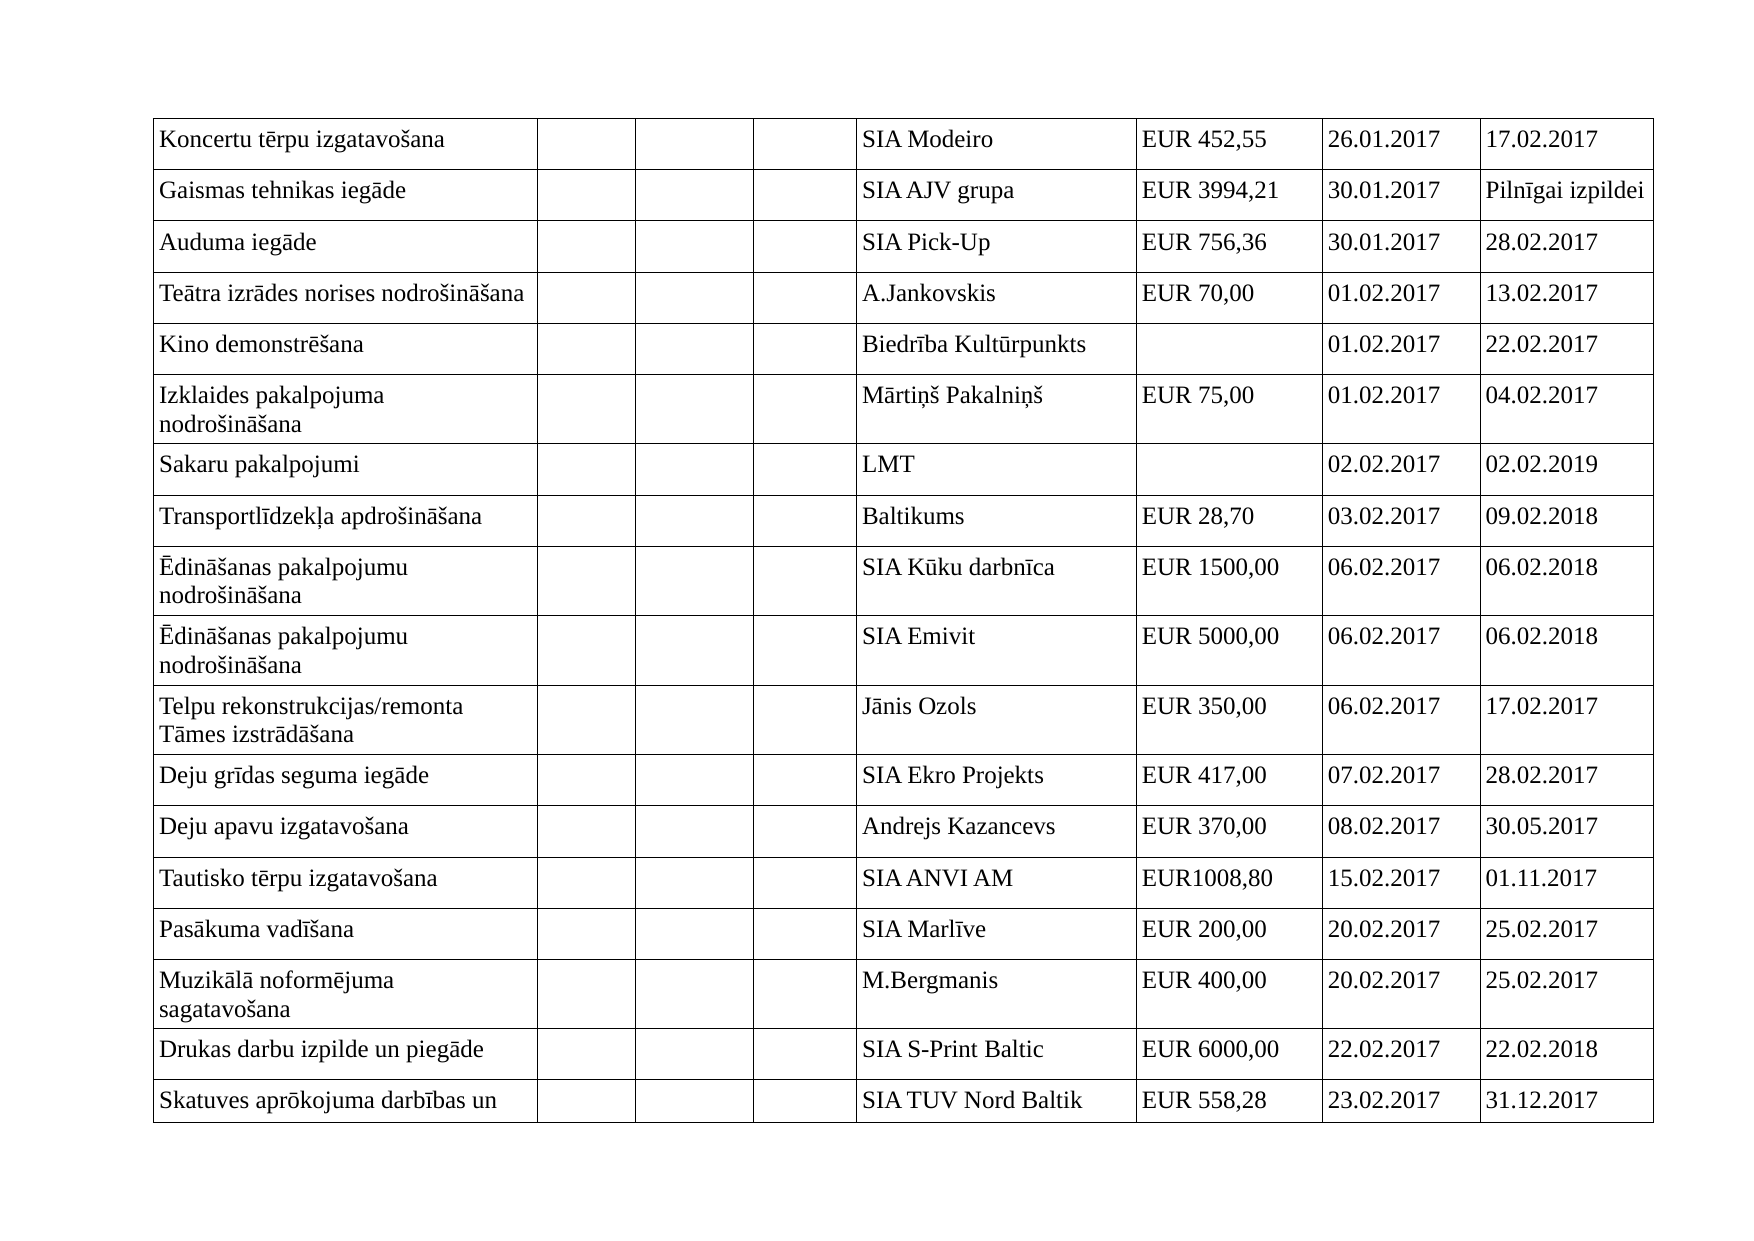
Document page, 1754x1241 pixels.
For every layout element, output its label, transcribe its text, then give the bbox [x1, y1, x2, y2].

table_cell [538, 1029, 635, 1079]
table_cell Deju grīdas seguma iegāde [154, 755, 537, 805]
table_cell 06.02.2018 [1481, 616, 1653, 684]
table_cell [754, 960, 856, 1028]
table_cell 01.02.2017 [1323, 273, 1480, 323]
table_cell [754, 909, 856, 959]
table_cell 07.02.2017 [1323, 755, 1480, 805]
table_cell [754, 1080, 856, 1122]
table_cell SIA S-Print Baltic [857, 1029, 1136, 1079]
table_cell [636, 616, 753, 684]
table_cell [636, 547, 753, 615]
table_cell [636, 1029, 753, 1079]
table_cell SIA AJV grupa [857, 170, 1136, 220]
table_cell [754, 858, 856, 907]
table_cell Drukas darbu izpilde un piegāde [154, 1029, 537, 1079]
table_cell 31.12.2017 [1481, 1080, 1653, 1122]
table_cell [538, 686, 635, 754]
table_cell 03.02.2017 [1323, 496, 1480, 546]
table_cell [636, 324, 753, 374]
table_cell [636, 806, 753, 856]
table_cell SIA Emivit [857, 616, 1136, 684]
table_cell Deju apavu izgatavošana [154, 806, 537, 856]
table_cell [754, 1029, 856, 1079]
table_cell [636, 444, 753, 494]
table_cell EUR 6000,00 [1137, 1029, 1322, 1079]
table_cell Tautisko tērpu izgatavošana [154, 858, 537, 907]
table_cell [754, 375, 856, 443]
table_cell 20.02.2017 [1323, 909, 1480, 959]
table_cell Pilnīgai izpildei [1481, 170, 1653, 220]
table_cell Andrejs Kazancevs [857, 806, 1136, 856]
table_cell 30.01.2017 [1323, 221, 1480, 272]
table_cell 09.02.2018 [1481, 496, 1653, 546]
table_cell 08.02.2017 [1323, 806, 1480, 856]
table_cell EUR 558,28 [1137, 1080, 1322, 1122]
table_cell EUR 350,00 [1137, 686, 1322, 754]
table_cell [538, 324, 635, 374]
table_cell 26.01.2017 [1323, 119, 1480, 169]
table_cell 01.02.2017 [1323, 375, 1480, 443]
table_cell 23.02.2017 [1323, 1080, 1480, 1122]
table_cell [636, 1080, 753, 1122]
table_cell SIA Kūku darbnīca [857, 547, 1136, 615]
table_cell 22.02.2018 [1481, 1029, 1653, 1079]
table_cell SIA Marlīve [857, 909, 1136, 959]
table_cell Sakaru pakalpojumi [154, 444, 537, 494]
table_cell [538, 858, 635, 907]
table_cell 22.02.2017 [1481, 324, 1653, 374]
table_cell Telpu rekonstrukcijas/remonta Tāmes izstrādāšana [154, 686, 537, 754]
table_cell [538, 806, 635, 856]
table_cell [754, 686, 856, 754]
table_cell [538, 616, 635, 684]
table_cell SIA Pick-Up [857, 221, 1136, 272]
table_cell SIA Modeiro [857, 119, 1136, 169]
table_cell EUR 400,00 [1137, 960, 1322, 1028]
table_cell Biedrība Kultūrpunkts [857, 324, 1136, 374]
table_cell 06.02.2017 [1323, 547, 1480, 615]
table_cell [754, 444, 856, 494]
table_cell 20.02.2017 [1323, 960, 1480, 1028]
table_cell Jānis Ozols [857, 686, 1136, 754]
table_cell A.Jankovskis [857, 273, 1136, 323]
table_cell Izklaides pakalpojuma nodrošināšana [154, 375, 537, 443]
table_cell [636, 960, 753, 1028]
table_cell Teātra izrādes norises nodrošināšana [154, 273, 537, 323]
table_cell 15.02.2017 [1323, 858, 1480, 907]
table_cell [636, 755, 753, 805]
table_cell 28.02.2017 [1481, 755, 1653, 805]
table_cell [538, 119, 635, 169]
table_cell [754, 496, 856, 546]
table_cell Pasākuma vadīšana [154, 909, 537, 959]
table_cell EUR 452,55 [1137, 119, 1322, 169]
table_cell 22.02.2017 [1323, 1029, 1480, 1079]
table_cell [538, 755, 635, 805]
table_cell EUR 75,00 [1137, 375, 1322, 443]
table_cell M.Bergmanis [857, 960, 1136, 1028]
table_cell [538, 444, 635, 494]
table_cell 01.02.2017 [1323, 324, 1480, 374]
table_cell [538, 496, 635, 546]
table_cell Koncertu tērpu izgatavošana [154, 119, 537, 169]
table_cell 30.01.2017 [1323, 170, 1480, 220]
table_cell [636, 496, 753, 546]
table_cell 17.02.2017 [1481, 686, 1653, 754]
table_cell Transportlīdzekļa apdrošināšana [154, 496, 537, 546]
table_cell 04.02.2017 [1481, 375, 1653, 443]
table_cell [636, 170, 753, 220]
table_cell Muzikālā noformējuma sagatavošana [154, 960, 537, 1028]
table_cell 02.02.2019 [1481, 444, 1653, 494]
table_cell [538, 960, 635, 1028]
table_cell EUR 756,36 [1137, 221, 1322, 272]
table_cell 06.02.2018 [1481, 547, 1653, 615]
table_cell [754, 119, 856, 169]
table_cell EUR 200,00 [1137, 909, 1322, 959]
table_cell [636, 273, 753, 323]
table_cell [538, 547, 635, 615]
table_cell [538, 375, 635, 443]
table_cell [754, 170, 856, 220]
table_cell Ēdināšanas pakalpojumu nodrošināšana [154, 547, 537, 615]
table_cell 17.02.2017 [1481, 119, 1653, 169]
table_cell EUR 5000,00 [1137, 616, 1322, 684]
table_cell [754, 547, 856, 615]
table_cell Baltikums [857, 496, 1136, 546]
table_cell SIA ANVI AM [857, 858, 1136, 907]
table_cell [538, 909, 635, 959]
table_cell Skatuves aprōkojuma darbības un [154, 1080, 537, 1122]
table_cell EUR 70,00 [1137, 273, 1322, 323]
table_cell [538, 273, 635, 323]
table_cell [754, 616, 856, 684]
table_cell EUR 417,00 [1137, 755, 1322, 805]
table_cell [538, 1080, 635, 1122]
table_cell 06.02.2017 [1323, 686, 1480, 754]
table_cell 01.11.2017 [1481, 858, 1653, 907]
table_cell [754, 806, 856, 856]
table_cell [636, 909, 753, 959]
table_cell [1137, 324, 1322, 374]
table_cell 06.02.2017 [1323, 616, 1480, 684]
table_cell [636, 119, 753, 169]
table_cell Kino demonstrēšana [154, 324, 537, 374]
table_cell LMT [857, 444, 1136, 494]
table_cell EUR 28,70 [1137, 496, 1322, 546]
table_cell [754, 324, 856, 374]
table_cell SIA Ekro Projekts [857, 755, 1136, 805]
table_cell EUR 370,00 [1137, 806, 1322, 856]
table_cell EUR 3994,21 [1137, 170, 1322, 220]
table_cell 13.02.2017 [1481, 273, 1653, 323]
table_cell Mārtiņš Pakalniņš [857, 375, 1136, 443]
table_cell 25.02.2017 [1481, 960, 1653, 1028]
table_cell 28.02.2017 [1481, 221, 1653, 272]
table_cell 25.02.2017 [1481, 909, 1653, 959]
table_cell 30.05.2017 [1481, 806, 1653, 856]
table_cell [754, 221, 856, 272]
table_cell EUR1008,80 [1137, 858, 1322, 907]
table_cell [636, 221, 753, 272]
table_cell Auduma iegāde [154, 221, 537, 272]
table_cell [636, 858, 753, 907]
table_cell [538, 170, 635, 220]
table_cell [754, 273, 856, 323]
table_cell [636, 686, 753, 754]
table_cell [1137, 444, 1322, 494]
table_cell Gaismas tehnikas iegāde [154, 170, 537, 220]
table_cell Ēdināšanas pakalpojumu nodrošināšana [154, 616, 537, 684]
table_cell SIA TUV Nord Baltik [857, 1080, 1136, 1122]
table_cell 02.02.2017 [1323, 444, 1480, 494]
table_cell EUR 1500,00 [1137, 547, 1322, 615]
table_cell [636, 375, 753, 443]
table_cell [538, 221, 635, 272]
table_cell [754, 755, 856, 805]
